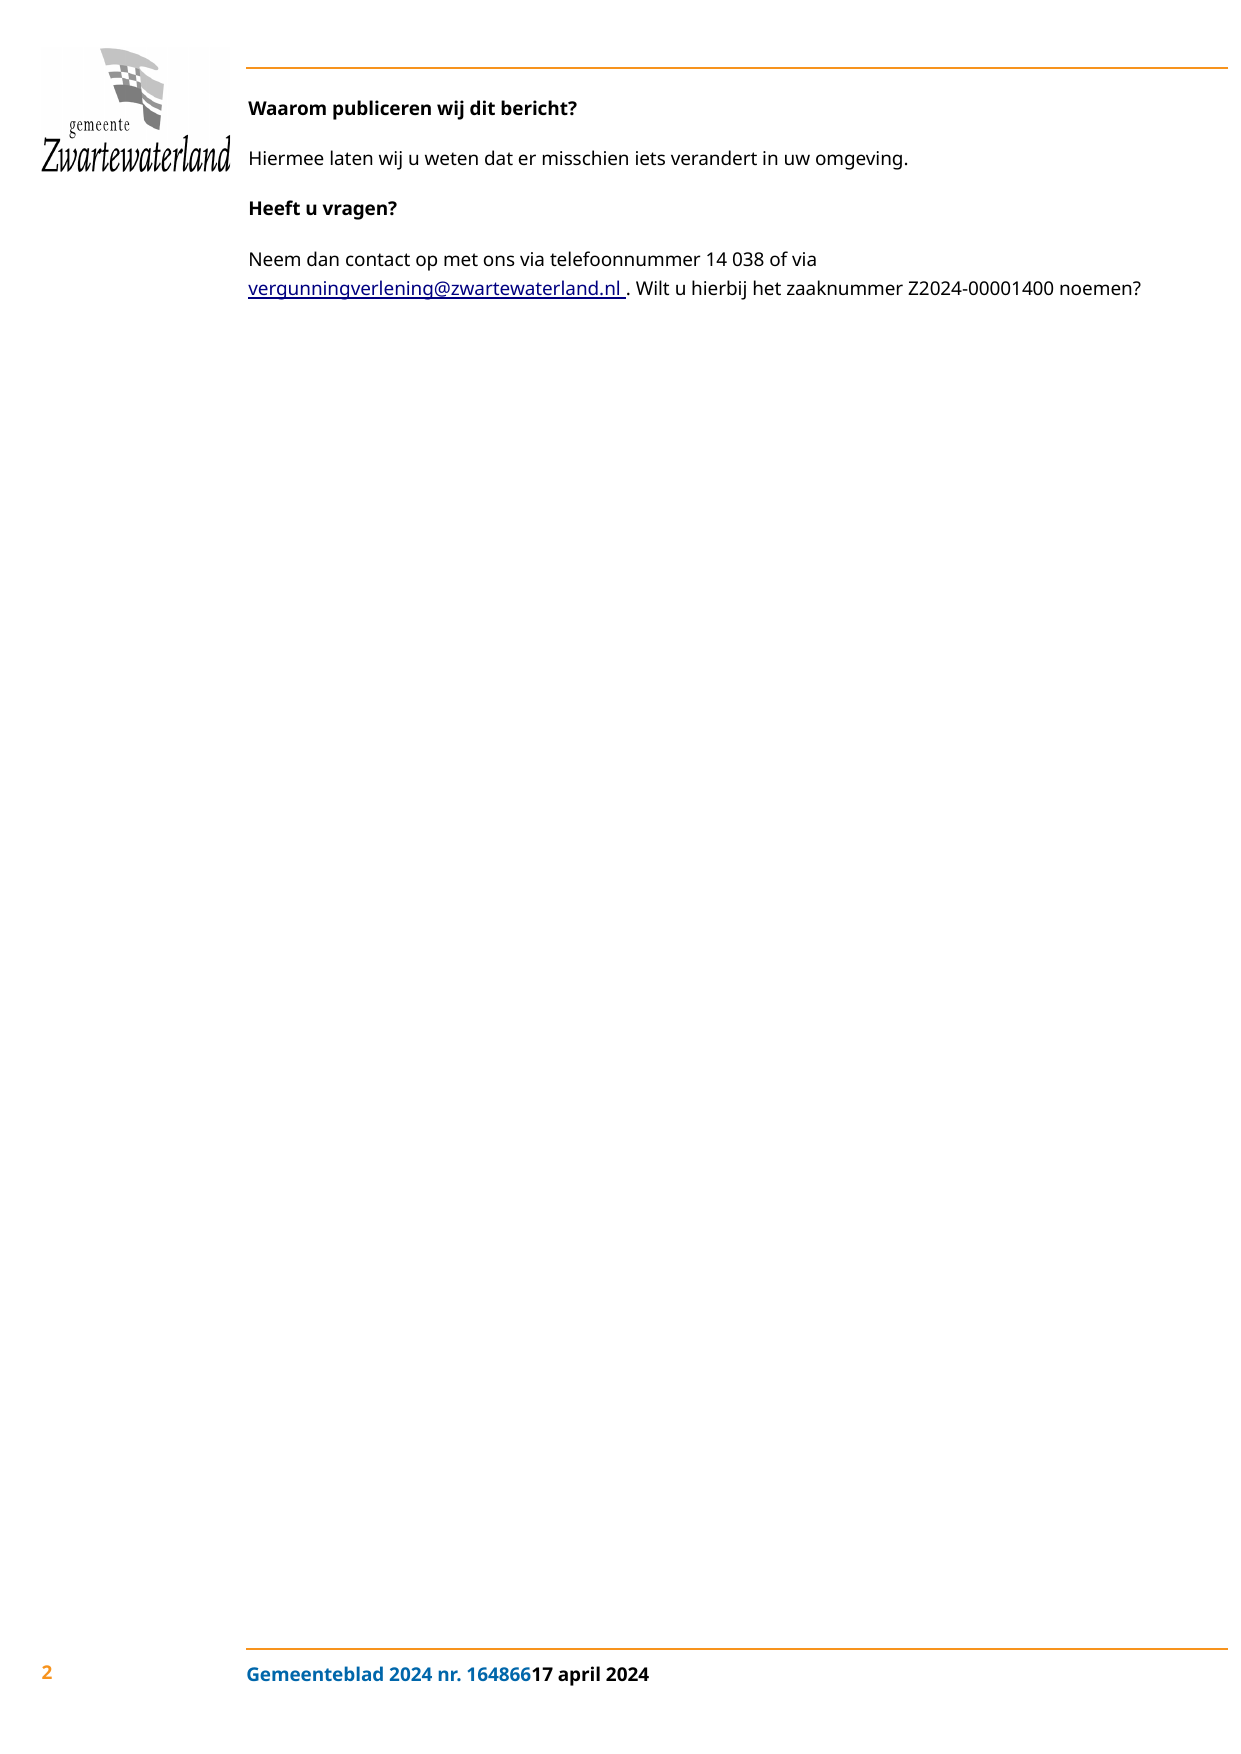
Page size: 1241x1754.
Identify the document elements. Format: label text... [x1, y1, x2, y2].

text Neem dan contact op met ons via telefoonnummer 14 038 of via vergunningverlening@zwartewaterland.nl . Wilt u hierbij het zaaknummer Z2024-00001400 noemen? [248, 246, 1152, 301]
text Waarom publiceren wij dit bericht? [248, 95, 1152, 121]
text Hiermee laten wij u weten dat er misschien iets verandert in uw omgeving. [248, 145, 1152, 171]
text Heeft u vragen? [248, 196, 1152, 221]
picture [41, 47, 231, 172]
